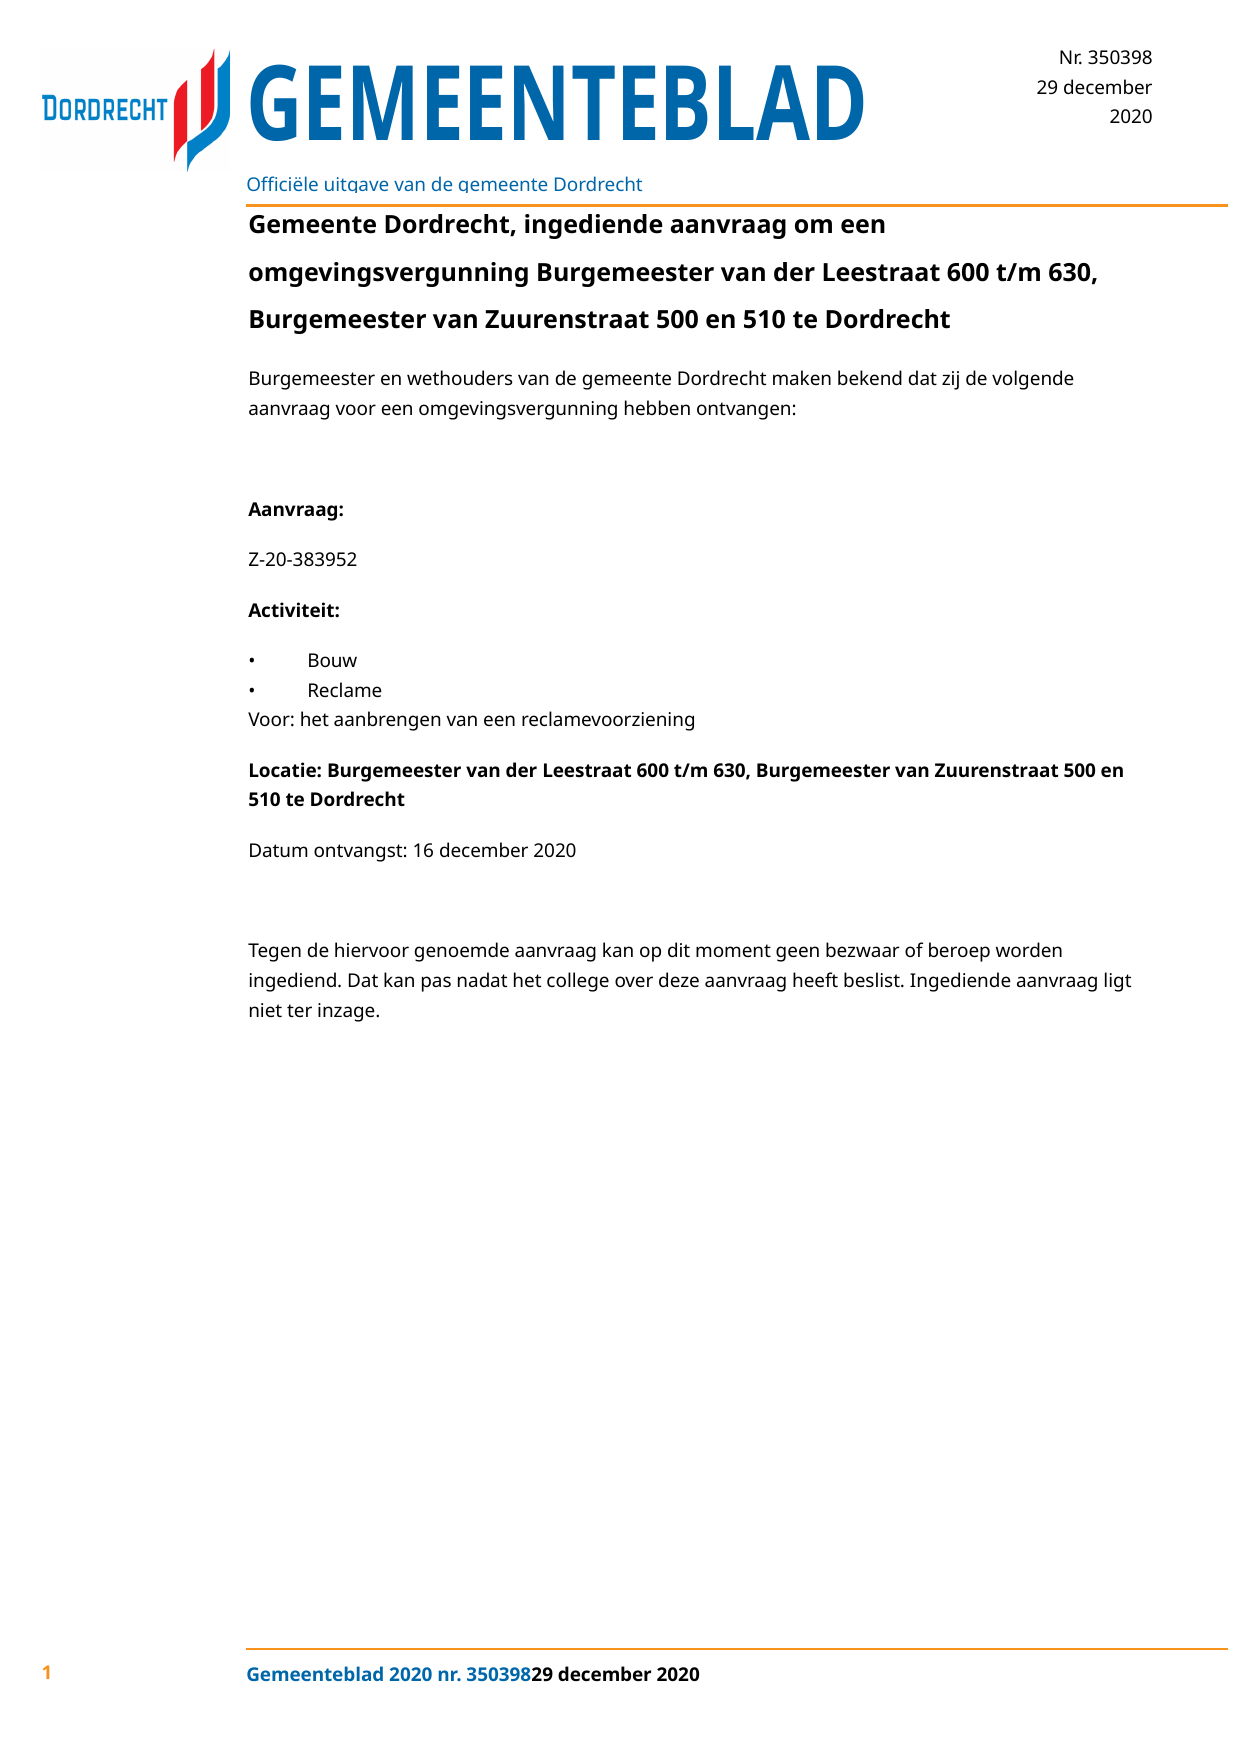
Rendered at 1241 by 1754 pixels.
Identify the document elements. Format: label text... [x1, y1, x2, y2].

list Reclame [248, 677, 1152, 702]
picture [41, 47, 231, 172]
text Voor: het aanbrengen van een reclamevoorziening [248, 706, 1152, 732]
text Tegen de hiervoor genoemde aanvraag kan op dit moment geen bezwaar of beroep worden ingediend. Dat kan pas nadat het college over deze aanvraag heeft beslist. Ingediende aanvraag ligt niet ter inzage. [248, 938, 1152, 1022]
text Z-20-383952 [248, 546, 1152, 572]
text Aanvraag: [248, 496, 1152, 522]
text Locatie: Burgemeester van der Leestraat 600 t/m 630, Burgemeester van Zuurenstraat 500 en 510 te Dordrecht [248, 757, 1152, 812]
text Gemeente Dordrecht, ingediende aanvraag om een omgevingsvergunning Burgemeester van der Leestraat 600 t/m 630, Burgemeester van Zuurenstraat 500 en 510 te Dordrecht [248, 207, 1152, 336]
text Burgemeester en wethouders van de gemeente Dordrecht maken bekend dat zij de volgende aanvraag voor een omgevingsvergunning hebben ontvangen: [248, 366, 1152, 421]
text Activiteit: [248, 597, 1152, 622]
text Datum ontvangst: 16 december 2020 [248, 837, 1152, 862]
list Bouw [248, 647, 1152, 673]
